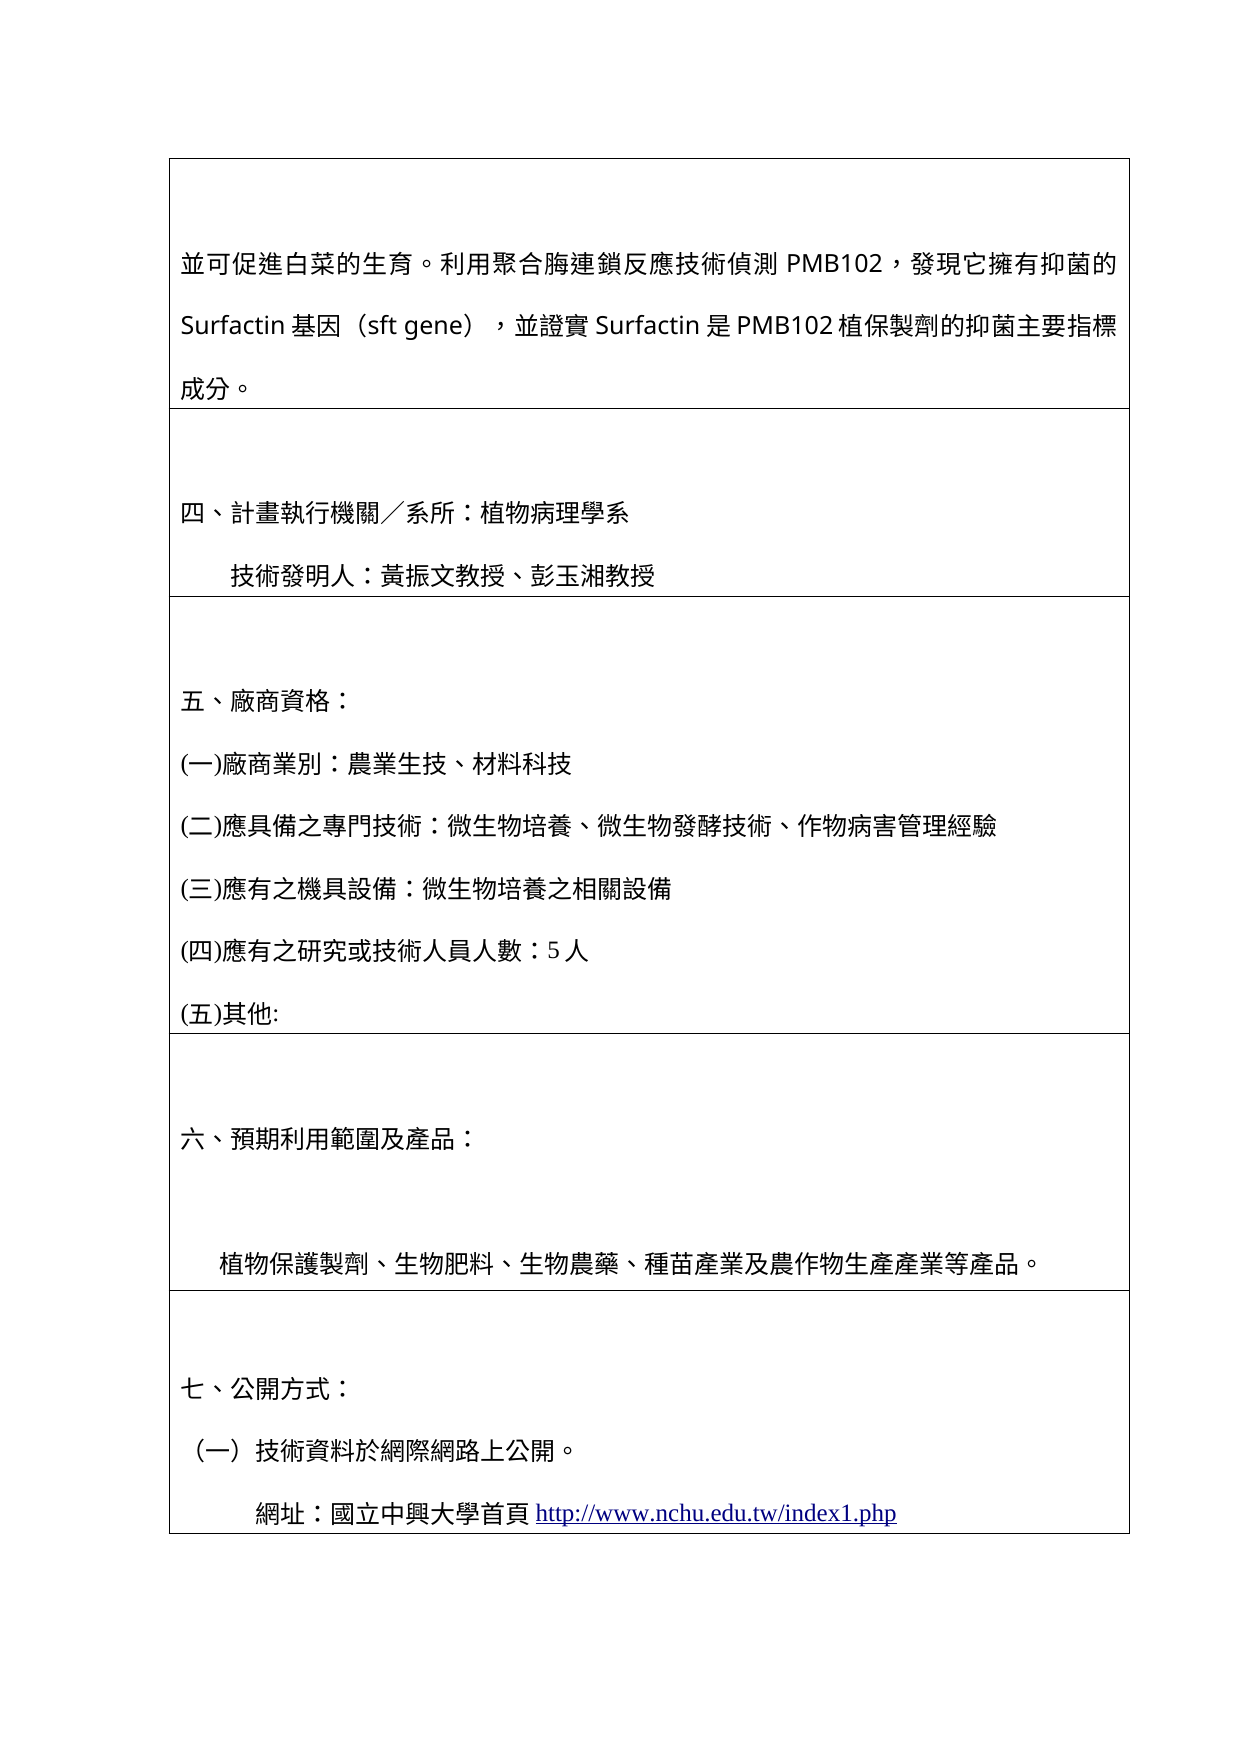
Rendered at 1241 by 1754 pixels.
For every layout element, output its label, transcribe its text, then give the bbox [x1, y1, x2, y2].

table_cell 七、公開方式： （一）技術資料於網際網路上公開。 網址：國立中興大學首頁http://www.nchu.edu.tw/index1.php [170, 1291, 1129, 1533]
table_cell 五、廠商資格： (一)廠商業別：農業生技、材料科技 (二)應具備之專門技術：微生物培養、微生物發酵技術、作物病害管理經驗 (三)應有之機具設備：微生物培養之相關設備 (四)應有之研究或技術人員人數：5人 (五)其他: [170, 597, 1129, 1033]
table_cell 六、預期利用範圍及產品： 植物保護製劑、生物肥料、生物農藥、種苗產業及農作物生產產業等產品。 [170, 1034, 1129, 1290]
table_cell 四、計畫執行機關∕系所：植物病理學系 技術發明人：黃振文教授、彭玉湘教授 [170, 409, 1129, 596]
table_cell 並可促進白菜的生育。利用聚合脢連鎖反應技術偵測PMB102，發現它擁有抑菌的Surfactin基因（sft gene），並證實Surfactin是PMB102植保製劑的抑菌主要指標成分。 [170, 159, 1129, 408]
